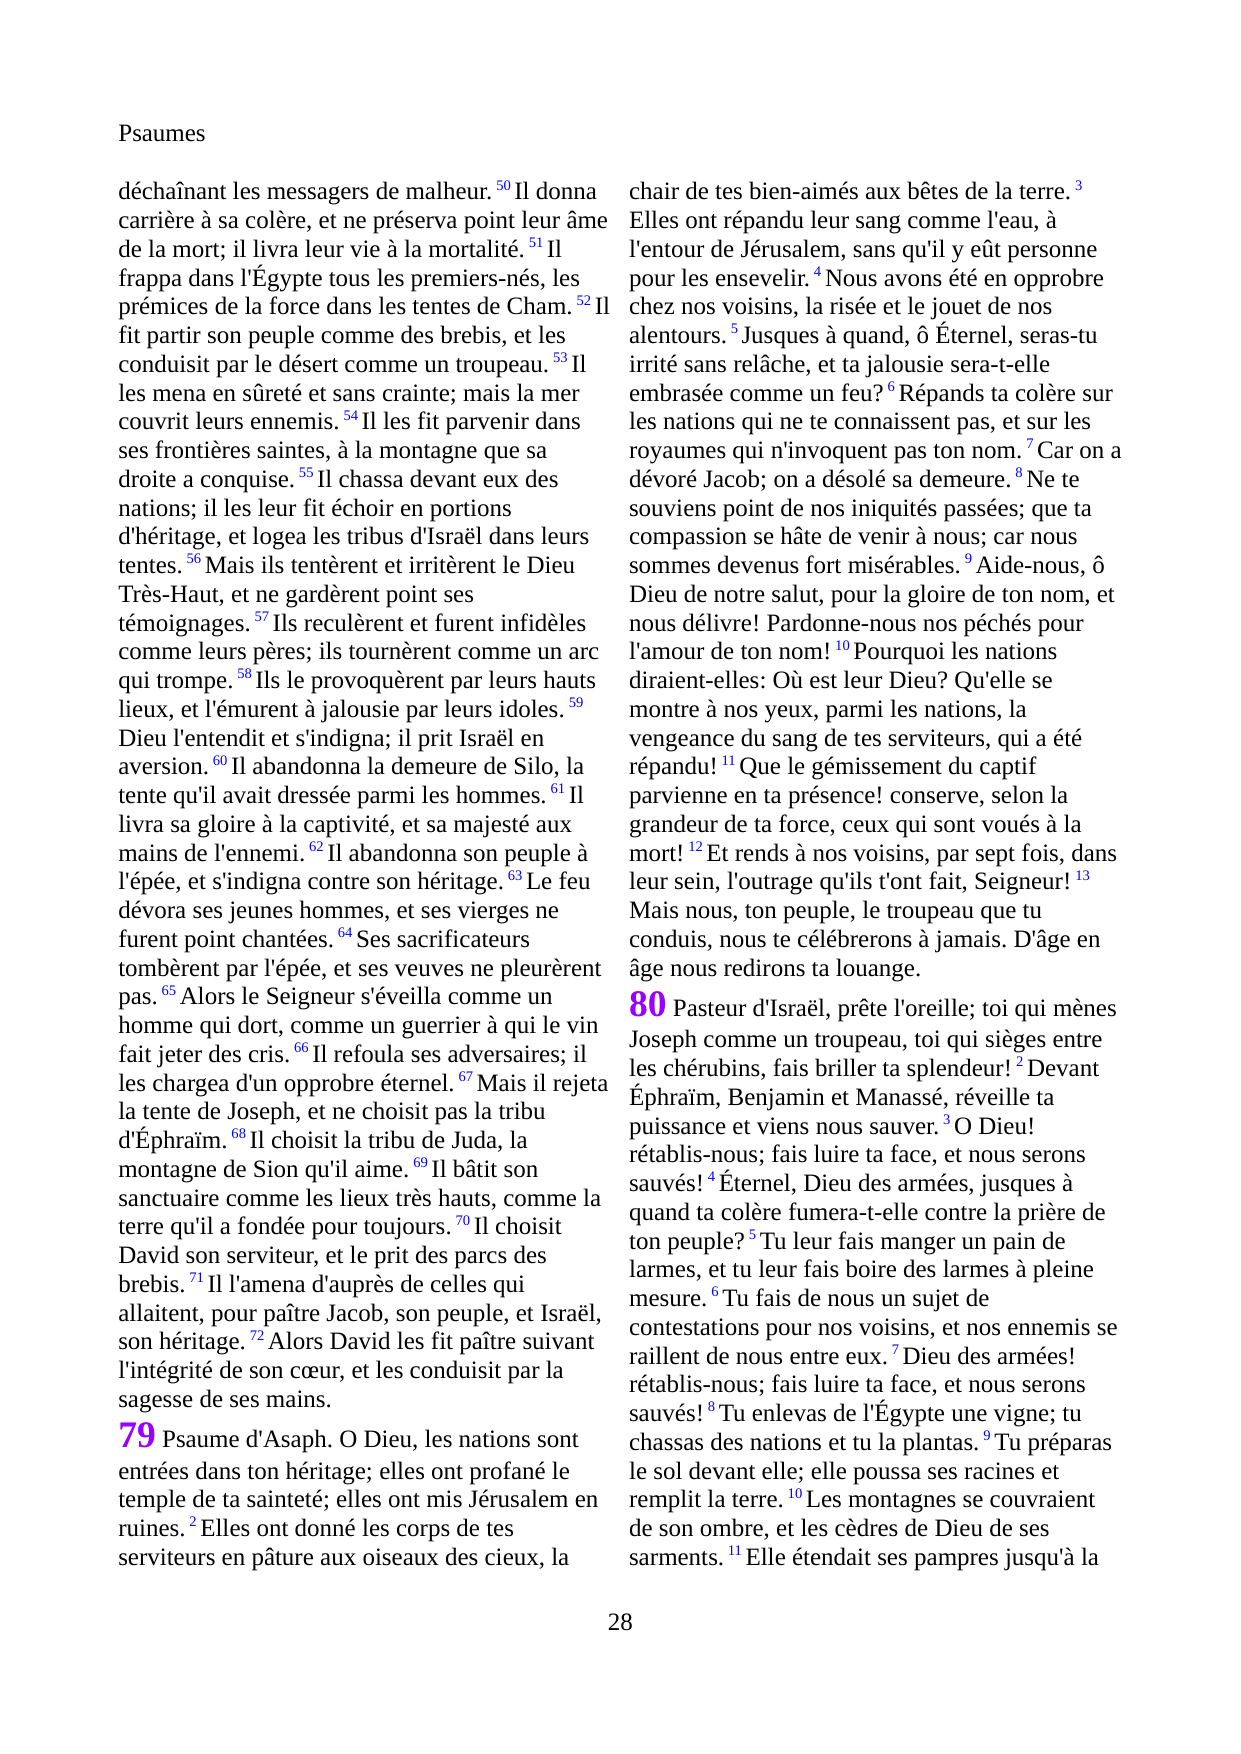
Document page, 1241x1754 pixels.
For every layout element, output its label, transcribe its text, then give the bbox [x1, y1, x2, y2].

text chair de tes bien-aimés aux bêtes de la terre. 3 Elles ont répandu leur sang comme l'eau, à l'entour de Jérusalem, sans qu'il y eût personne pour les ensevelir. 4 Nous avons été en opprobre chez nos voisins, la risée et le jouet de nos alentours. 5 Jusques à quand, ô Éternel, seras-tu irrité sans relâche, et ta jalousie sera-t-elle embrasée comme un feu? 6 Répands ta colère sur les nations qui ne te connaissent pas, et sur les royaumes qui n'invoquent pas ton nom. 7 Car on a dévoré Jacob; on a désolé sa demeure. 8 Ne te souviens point de nos iniquités passées; que ta compassion se hâte de venir à nous; car nous sommes devenus fort misérables. 9 Aide-nous, ô Dieu de notre salut, pour la gloire de ton nom, et nous délivre! Pardonne-nous nos péchés pour l'amour de ton nom! 10 Pourquoi les nations diraient-elles: Où est leur Dieu? Qu'elle se montre à nos yeux, parmi les nations, la vengeance du sang de tes serviteurs, qui a été répandu! 11 Que le gémissement du captif parvienne en ta présence! conserve, selon la grandeur de ta force, ceux qui sont voués à la mort! 12 Et rends à nos voisins, par sept fois, dans leur sein, l'outrage qu'ils t'ont fait, Seigneur! 13 Mais nous, ton peuple, le troupeau que tu conduis, nous te célébrerons à jamais. D'âge en âge nous redirons ta louange. [629, 176, 1122, 981]
text 79 Psaume d'Asaph. O Dieu, les nations sont entrées dans ton héritage; elles ont profané le temple de ta sainteté; elles ont mis Jérusalem en ruines. 2 Elles ont donné les corps de tes serviteurs en pâture aux oiseaux des cieux, la [118, 1413, 611, 1571]
text 80 Pasteur d'Israël, prête l'oreille; toi qui mènes Joseph comme un troupeau, toi qui sièges entre les chérubins, fais briller ta splendeur! 2 Devant Éphraïm, Benjamin et Manassé, réveille ta puissance et viens nous sauver. 3 O Dieu! rétablis-nous; fais luire ta face, et nous serons sauvés! 4 Éternel, Dieu des armées, jusques à quand ta colère fumera-t-elle contre la prière de ton peuple? 5 Tu leur fais manger un pain de larmes, et tu leur fais boire des larmes à pleine mesure. 6 Tu fais de nous un sujet de contestations pour nos voisins, et nos ennemis se raillent de nous entre eux. 7 Dieu des armées! rétablis-nous; fais luire ta face, et nous serons sauvés! 8 Tu enlevas de l'Égypte une vigne; tu chassas des nations et tu la plantas. 9 Tu préparas le sol devant elle; elle poussa ses racines et remplit la terre. 10 Les montagnes se couvraient de son ombre, et les cèdres de Dieu de ses sarments. 11 Elle étendait ses pampres jusqu'à la [629, 981, 1122, 1571]
text déchaînant les messagers de malheur. 50 Il donna carrière à sa colère, et ne préserva point leur âme de la mort; il livra leur vie à la mortalité. 51 Il frappa dans l'Égypte tous les premiers-nés, les prémices de la force dans les tentes de Cham. 52 Il fit partir son peuple comme des brebis, et les conduisit par le désert comme un troupeau. 53 Il les mena en sûreté et sans crainte; mais la mer couvrit leurs ennemis. 54 Il les fit parvenir dans ses frontières saintes, à la montagne que sa droite a conquise. 55 Il chassa devant eux des nations; il les leur fit échoir en portions d'héritage, et logea les tribus d'Israël dans leurs tentes. 56 Mais ils tentèrent et irritèrent le Dieu Très-Haut, et ne gardèrent point ses témoignages. 57 Ils reculèrent et furent infidèles comme leurs pères; ils tournèrent comme un arc qui trompe. 58 Ils le provoquèrent par leurs hauts lieux, et l'émurent à jalousie par leurs idoles. 59 Dieu l'entendit et s'indigna; il prit Israël en aversion. 60 Il abandonna la demeure de Silo, la tente qu'il avait dressée parmi les hommes. 61 Il livra sa gloire à la captivité, et sa majesté aux mains de l'ennemi. 62 Il abandonna son peuple à l'épée, et s'indigna contre son héritage. 63 Le feu dévora ses jeunes hommes, et ses vierges ne furent point chantées. 64 Ses sacrificateurs tombèrent par l'épée, et ses veuves ne pleurèrent pas. 65 Alors le Seigneur s'éveilla comme un homme qui dort, comme un guerrier à qui le vin fait jeter des cris. 66 Il refoula ses adversaires; il les chargea d'un opprobre éternel. 67 Mais il rejeta la tente de Joseph, et ne choisit pas la tribu d'Éphraïm. 68 Il choisit la tribu de Juda, la montagne de Sion qu'il aime. 69 Il bâtit son sanctuaire comme les lieux très hauts, comme la terre qu'il a fondée pour toujours. 70 Il choisit David son serviteur, et le prit des parcs des brebis. 71 Il l'amena d'auprès de celles qui allaitent, pour paître Jacob, son peuple, et Israël, son héritage. 72 Alors David les fit paître suivant l'intégrité de son cœur, et les conduisit par la sagesse de ses mains. [118, 176, 611, 1413]
